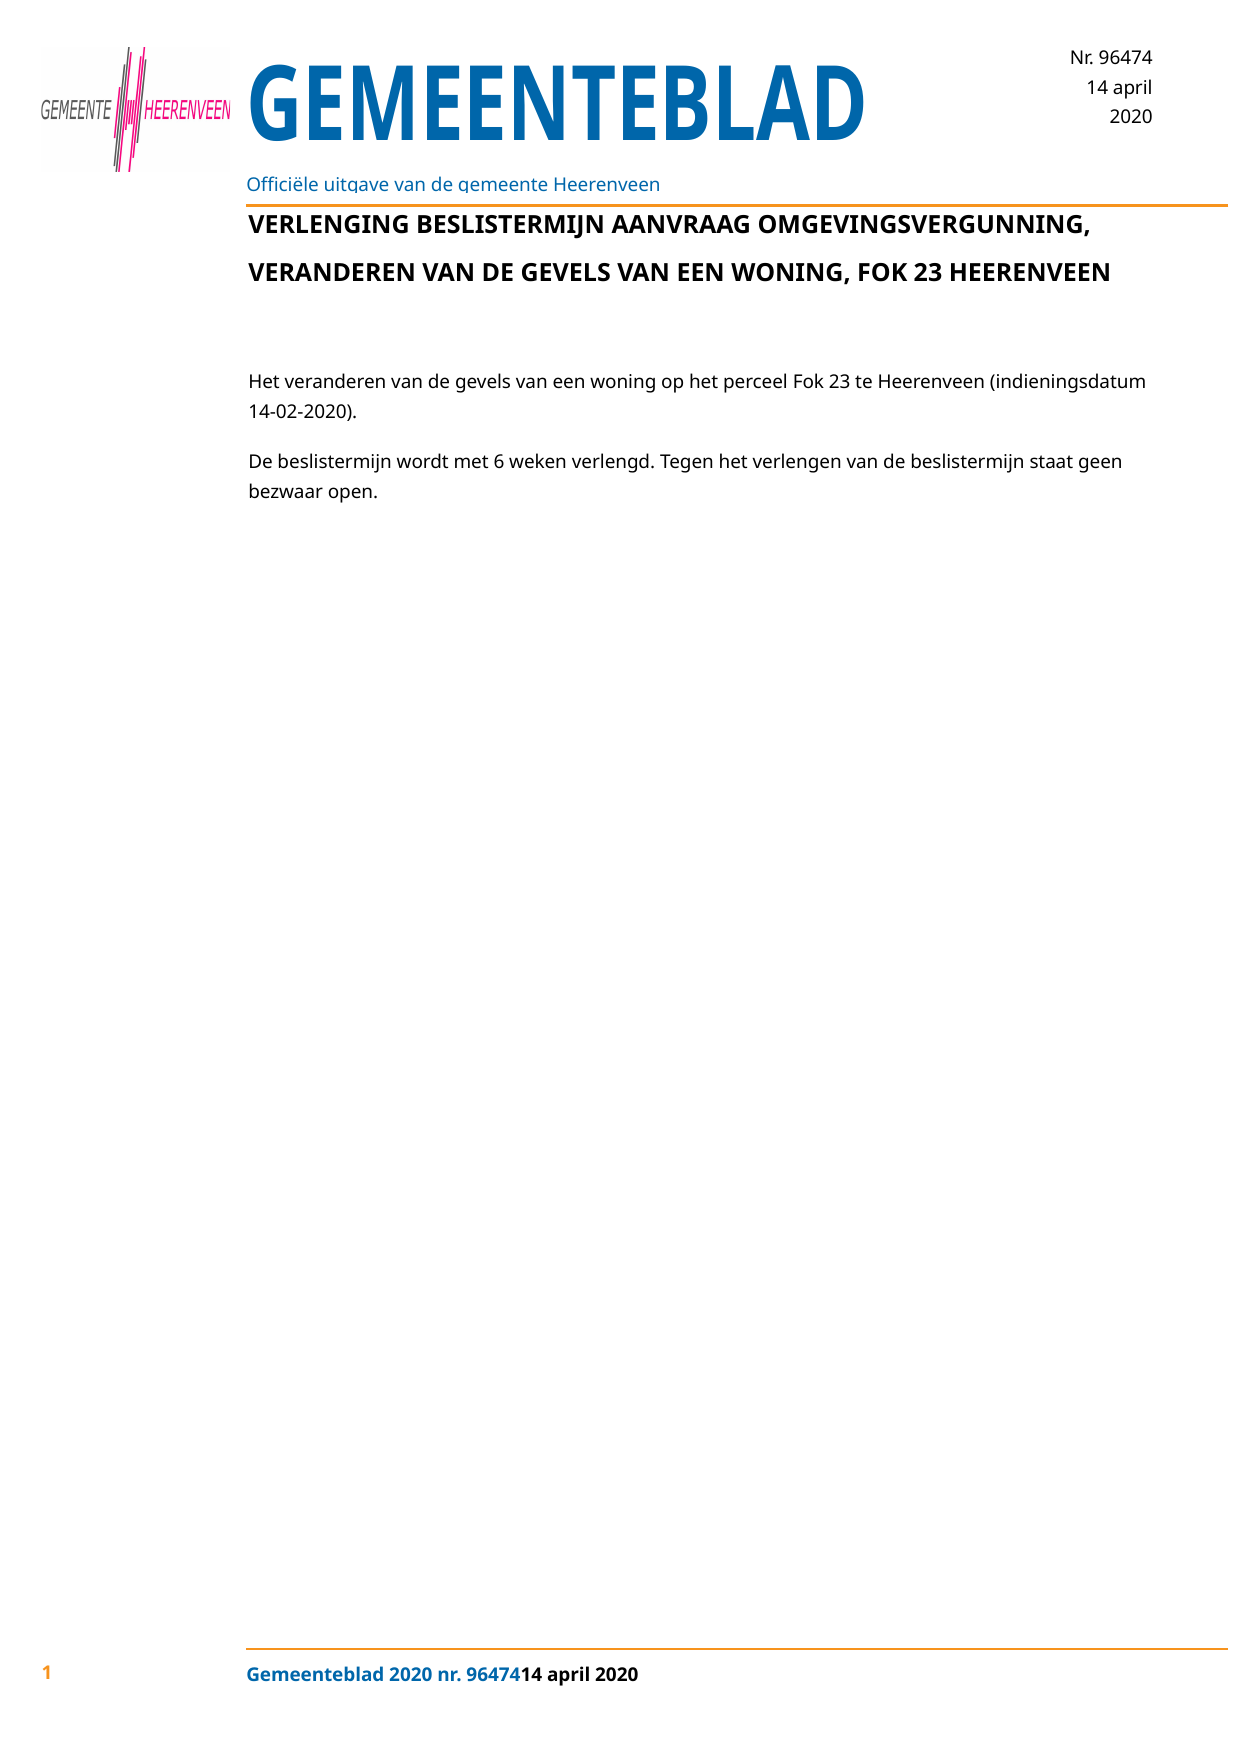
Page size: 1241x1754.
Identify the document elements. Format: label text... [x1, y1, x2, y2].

text De beslistermijn wordt met 6 weken verlengd. Tegen het verlengen van de beslistermijn staat geen bezwaar open. [248, 448, 1152, 504]
text Het veranderen van de gevels van een woning op het perceel Fok 23 te Heerenveen (indieningsdatum 14-02-2020). [248, 368, 1152, 424]
picture [41, 47, 231, 172]
text VERLENGING BESLISTERMIJN AANVRAAG OMGEVINGSVERGUNNING, VERANDEREN VAN DE GEVELS VAN EEN WONING, FOK 23 HEERENVEEN [248, 207, 1152, 288]
